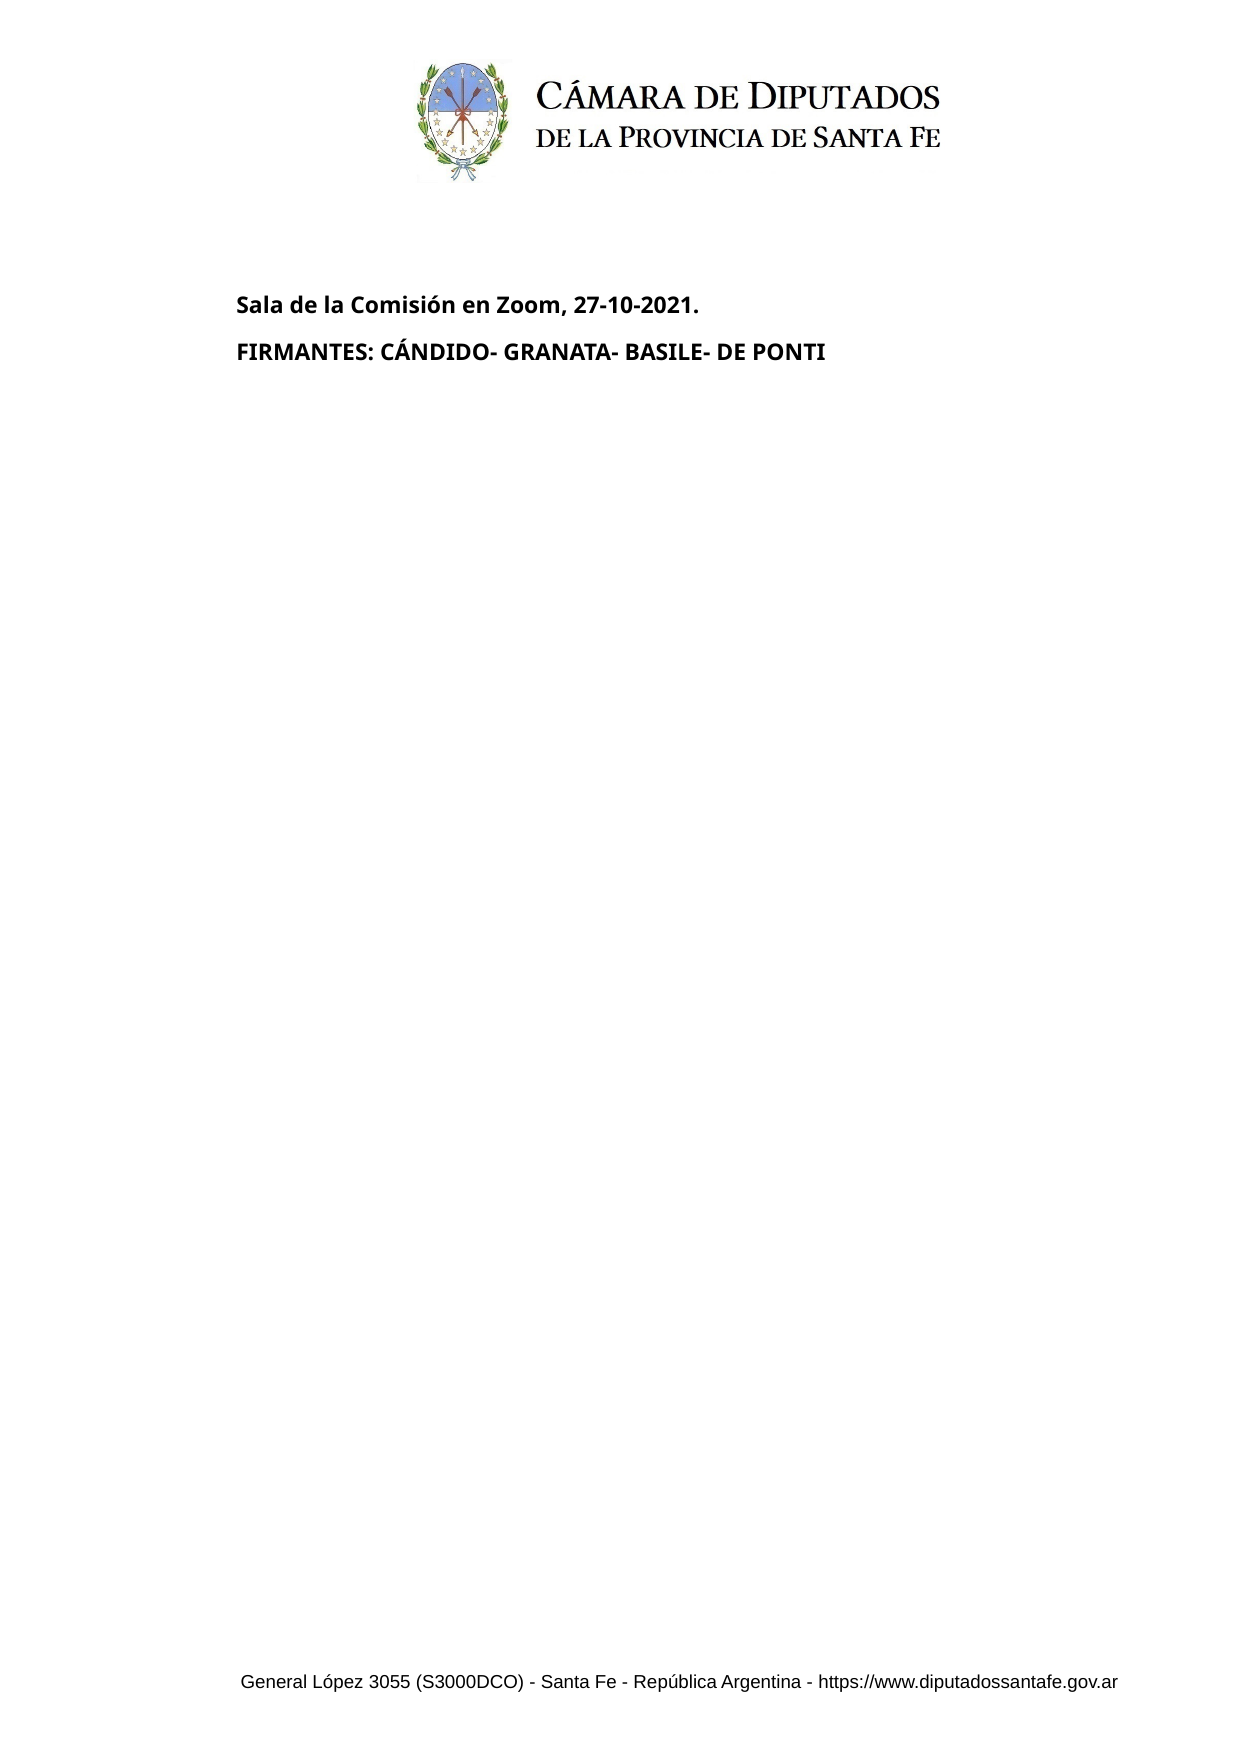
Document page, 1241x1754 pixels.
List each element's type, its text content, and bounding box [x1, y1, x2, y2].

list FIRMANTES: CÁNDIDO- GRANATA- BASILE- DE PONTI [236, 336, 1122, 367]
picture [413, 59, 945, 183]
list Sala de la Comisión en Zoom, 27-10-2021. [236, 289, 1122, 320]
